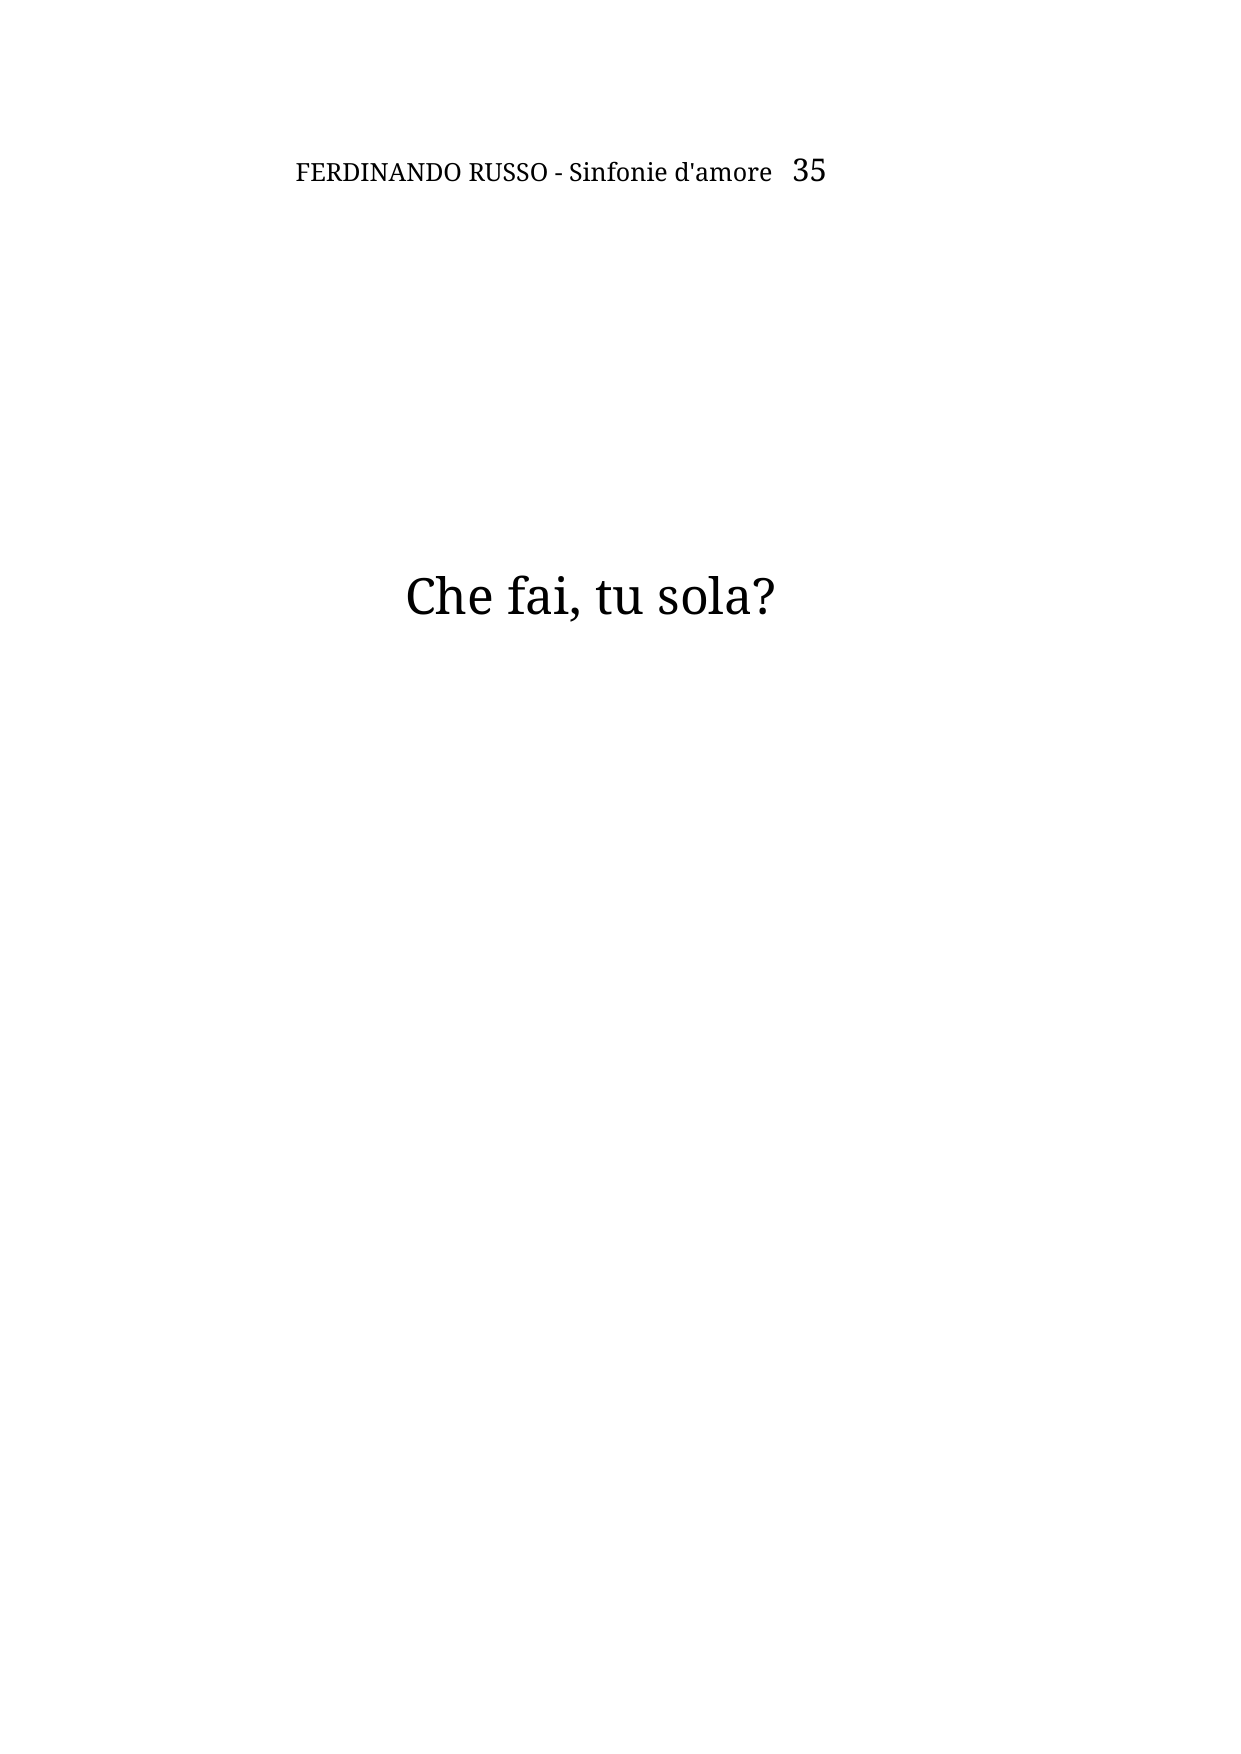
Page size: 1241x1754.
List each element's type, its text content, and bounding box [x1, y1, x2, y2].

text Che fai, tu sola? [177, 561, 945, 629]
